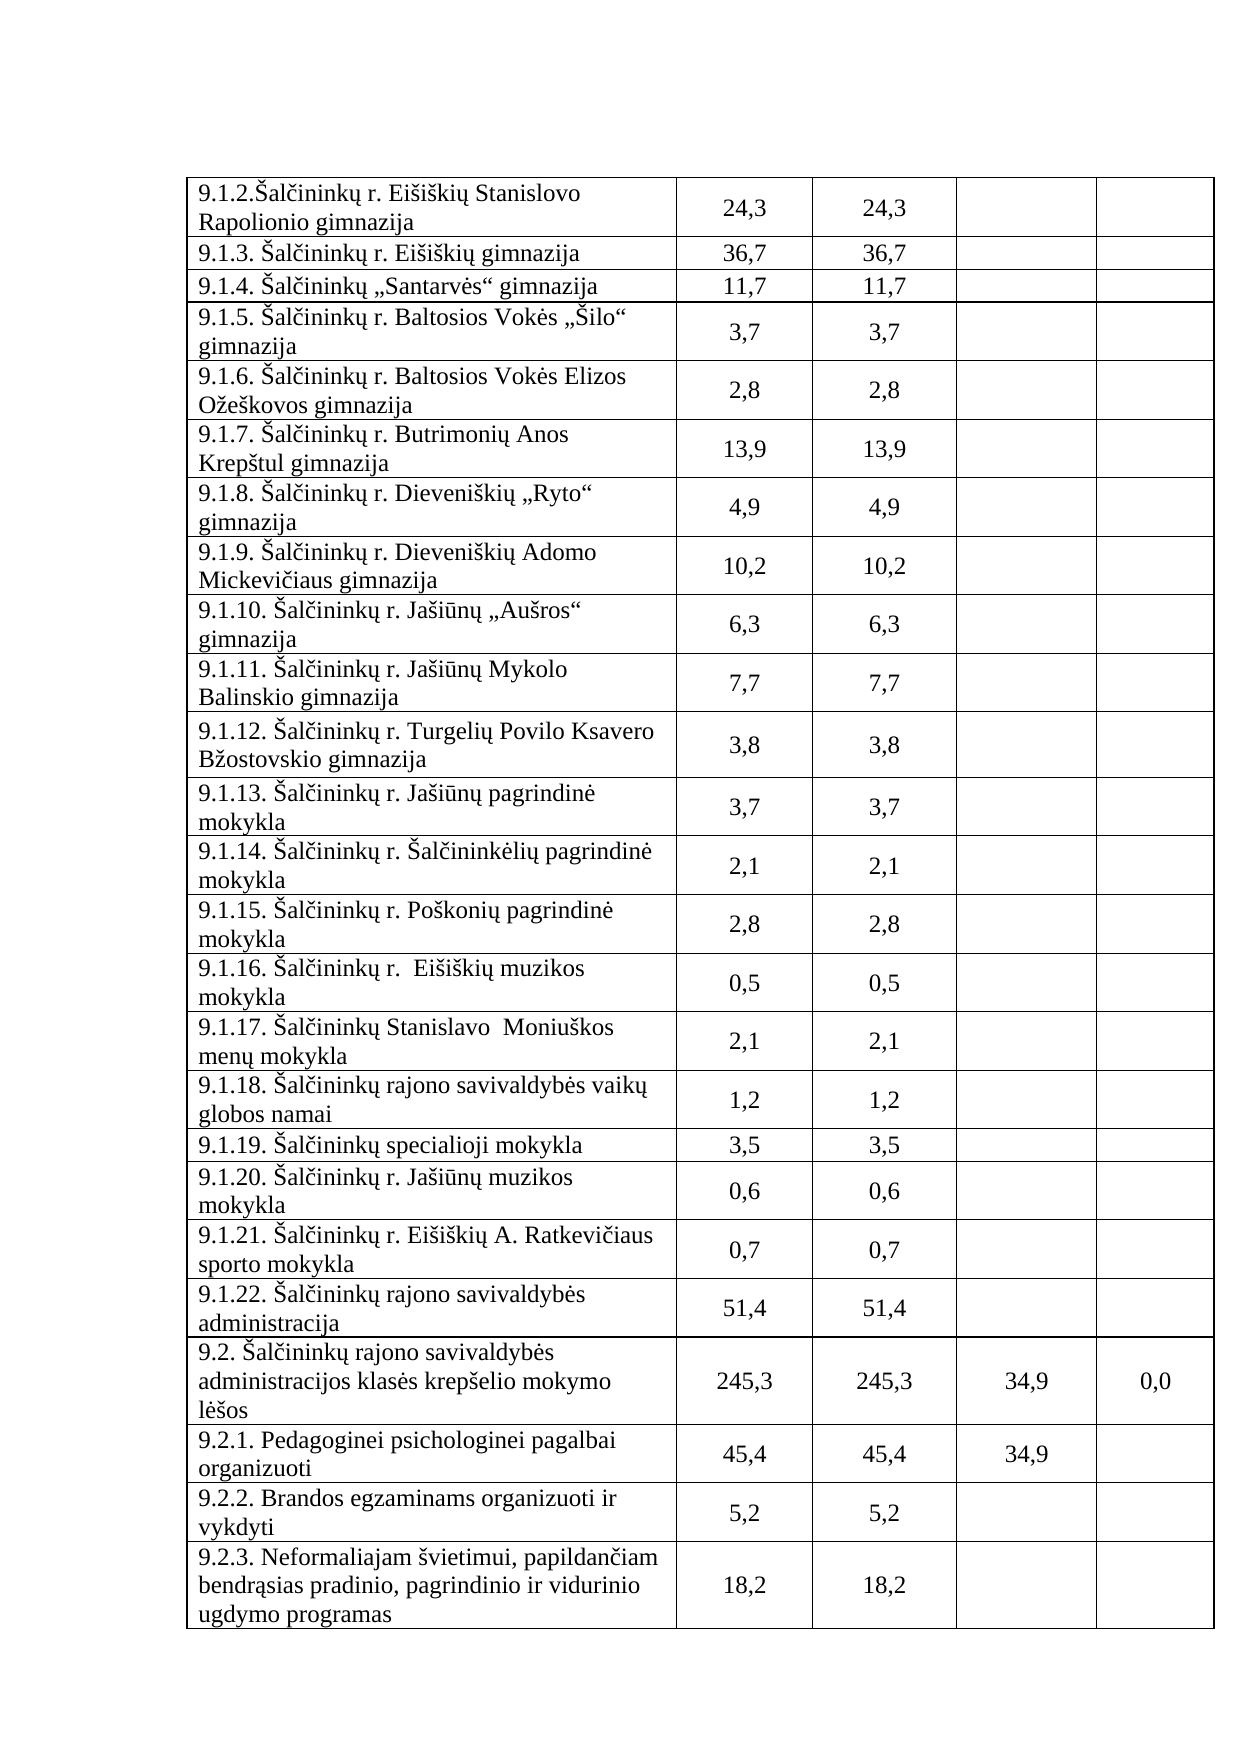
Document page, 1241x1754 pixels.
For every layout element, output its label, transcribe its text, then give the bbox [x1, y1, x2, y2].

table_cell 0,5 [677, 954, 812, 1011]
table_cell [1097, 1071, 1213, 1128]
table_cell [957, 303, 1096, 360]
table_cell [957, 712, 1096, 777]
table_cell 3,7 [813, 778, 956, 835]
table_cell 2,1 [813, 1012, 956, 1069]
table_cell 9.1.13. Šalčininkų r. Jašiūnų pagrindinė mokykla [188, 778, 676, 835]
table_cell 3,8 [677, 712, 812, 777]
table_cell 2,1 [677, 1012, 812, 1069]
table_cell 4,9 [813, 478, 956, 536]
table_cell 10,2 [677, 537, 812, 594]
table_cell [957, 1129, 1096, 1161]
table_cell [1097, 1425, 1213, 1482]
table_cell 245,3 [813, 1338, 956, 1424]
table_cell 6,3 [813, 595, 956, 653]
table_cell [957, 361, 1096, 418]
table_cell 0,6 [813, 1162, 956, 1219]
table_cell 13,9 [677, 420, 812, 477]
table_cell 3,5 [813, 1129, 956, 1161]
table_cell [1097, 420, 1213, 477]
table_cell [957, 778, 1096, 835]
table_cell 9.1.7. Šalčininkų r. Butrimonių Anos Krepštul gimnazija [188, 420, 676, 477]
table_cell [957, 420, 1096, 477]
table_cell 2,8 [813, 895, 956, 952]
table_cell 9.1.20. Šalčininkų r. Jašiūnų muzikos mokykla [188, 1162, 676, 1219]
table_cell 51,4 [677, 1279, 812, 1336]
table_cell [957, 1483, 1096, 1541]
table_cell [1097, 712, 1213, 777]
table_cell [957, 270, 1096, 301]
table_cell 1,2 [813, 1071, 956, 1128]
table_cell 0,7 [677, 1220, 812, 1278]
table_cell 24,3 [677, 178, 812, 236]
table_cell [1097, 1129, 1213, 1161]
table_cell [957, 1012, 1096, 1069]
table_cell [1097, 1220, 1213, 1278]
table_cell 45,4 [813, 1425, 956, 1482]
table_cell [957, 237, 1096, 268]
table_cell 9.1.21. Šalčininkų r. Eišiškių A. Ratkevičiaus sporto mokykla [188, 1220, 676, 1278]
table_cell 9.1.17. Šalčininkų Stanislavo Moniuškos menų mokykla [188, 1012, 676, 1069]
table_cell [1097, 1542, 1213, 1628]
table_cell 10,2 [813, 537, 956, 594]
table_cell 18,2 [813, 1542, 956, 1628]
table_cell 2,8 [813, 361, 956, 418]
table_cell [957, 595, 1096, 653]
table_cell 9.1.3. Šalčininkų r. Eišiškių gimnazija [188, 237, 676, 268]
table_cell [1097, 1279, 1213, 1336]
table_cell 9.1.2.Šalčininkų r. Eišiškių Stanislovo Rapolionio gimnazija [188, 178, 676, 236]
table_cell [957, 1279, 1096, 1336]
table_cell 13,9 [813, 420, 956, 477]
table_cell 9.1.22. Šalčininkų rajono savivaldybės administracija [188, 1279, 676, 1336]
table_cell [1097, 361, 1213, 418]
table_cell 245,3 [677, 1338, 812, 1424]
table_cell 9.1.18. Šalčininkų rajono savivaldybės vaikų globos namai [188, 1071, 676, 1128]
table_cell 0,7 [813, 1220, 956, 1278]
table_cell 5,2 [813, 1483, 956, 1541]
table_cell [1097, 1162, 1213, 1219]
table_cell 2,8 [677, 361, 812, 418]
table_cell 5,2 [677, 1483, 812, 1541]
table_cell [1097, 303, 1213, 360]
table_cell 0,0 [1097, 1338, 1213, 1424]
table_cell 9.1.15. Šalčininkų r. Poškonių pagrindinė mokykla [188, 895, 676, 952]
table_cell 34,9 [957, 1338, 1096, 1424]
table_cell [1097, 237, 1213, 268]
table_cell 9.1.12. Šalčininkų r. Turgelių Povilo Ksavero Bžostovskio gimnazija [188, 712, 676, 777]
table_cell 2,8 [677, 895, 812, 952]
table_cell 11,7 [813, 270, 956, 301]
table_cell [1097, 1483, 1213, 1541]
table_cell [957, 895, 1096, 952]
table_cell [957, 836, 1096, 894]
table_cell [1097, 270, 1213, 301]
table_cell 0,5 [813, 954, 956, 1011]
table_cell 9.2.2. Brandos egzaminams organizuoti ir vykdyti [188, 1483, 676, 1541]
table_cell 34,9 [957, 1425, 1096, 1482]
table_cell 3,7 [677, 778, 812, 835]
table_cell 9.1.8. Šalčininkų r. Dieveniškių „Ryto“ gimnazija [188, 478, 676, 536]
table_cell [1097, 1012, 1213, 1069]
table_cell [957, 1071, 1096, 1128]
table_cell 9.1.9. Šalčininkų r. Dieveniškių Adomo Mickevičiaus gimnazija [188, 537, 676, 594]
table_cell [957, 654, 1096, 711]
table_cell 3,7 [677, 303, 812, 360]
table_cell [957, 1220, 1096, 1278]
table_cell [1097, 178, 1213, 236]
table_cell [957, 954, 1096, 1011]
table_cell [1097, 595, 1213, 653]
table_cell 7,7 [813, 654, 956, 711]
table_cell 24,3 [813, 178, 956, 236]
table_cell [1097, 778, 1213, 835]
table_cell 9.2.3. Neformaliajam švietimui, papildančiam bendrąsias pradinio, pagrindinio ir vidurinio ugdymo programas [188, 1542, 676, 1628]
table_cell 3,5 [677, 1129, 812, 1161]
table_cell 0,6 [677, 1162, 812, 1219]
table_cell 11,7 [677, 270, 812, 301]
table_cell [957, 478, 1096, 536]
table_cell 36,7 [813, 237, 956, 268]
table_cell [1097, 537, 1213, 594]
table_cell 18,2 [677, 1542, 812, 1628]
table_cell [957, 537, 1096, 594]
table_cell 9.1.19. Šalčininkų specialioji mokykla [188, 1129, 676, 1161]
table_cell 9.1.6. Šalčininkų r. Baltosios Vokės Elizos Ožeškovos gimnazija [188, 361, 676, 418]
table_cell [1097, 654, 1213, 711]
table_cell [1097, 836, 1213, 894]
table_cell 6,3 [677, 595, 812, 653]
table_cell 2,1 [677, 836, 812, 894]
table_cell 2,1 [813, 836, 956, 894]
table_cell [1097, 954, 1213, 1011]
table_cell [1097, 895, 1213, 952]
table_cell 9.1.16. Šalčininkų r. Eišiškių muzikos mokykla [188, 954, 676, 1011]
table_cell 9.1.11. Šalčininkų r. Jašiūnų Mykolo Balinskio gimnazija [188, 654, 676, 711]
table_cell 7,7 [677, 654, 812, 711]
table_cell 9.2.1. Pedagoginei psichologinei pagalbai organizuoti [188, 1425, 676, 1482]
table_cell 1,2 [677, 1071, 812, 1128]
table_cell 3,7 [813, 303, 956, 360]
table_cell 9.2. Šalčininkų rajono savivaldybės administracijos klasės krepšelio mokymo lėšos [188, 1338, 676, 1424]
table_cell [957, 1162, 1096, 1219]
table_cell 9.1.4. Šalčininkų „Santarvės“ gimnazija [188, 270, 676, 301]
table_cell 9.1.14. Šalčininkų r. Šalčininkėlių pagrindinė mokykla [188, 836, 676, 894]
table_cell [1097, 478, 1213, 536]
table_cell [957, 1542, 1096, 1628]
table_cell 3,8 [813, 712, 956, 777]
table_cell 9.1.5. Šalčininkų r. Baltosios Vokės „Šilo“ gimnazija [188, 303, 676, 360]
table_cell 51,4 [813, 1279, 956, 1336]
table_cell 9.1.10. Šalčininkų r. Jašiūnų „Aušros“ gimnazija [188, 595, 676, 653]
table_cell 4,9 [677, 478, 812, 536]
table_cell 36,7 [677, 237, 812, 268]
table_cell 45,4 [677, 1425, 812, 1482]
table_cell [957, 178, 1096, 236]
